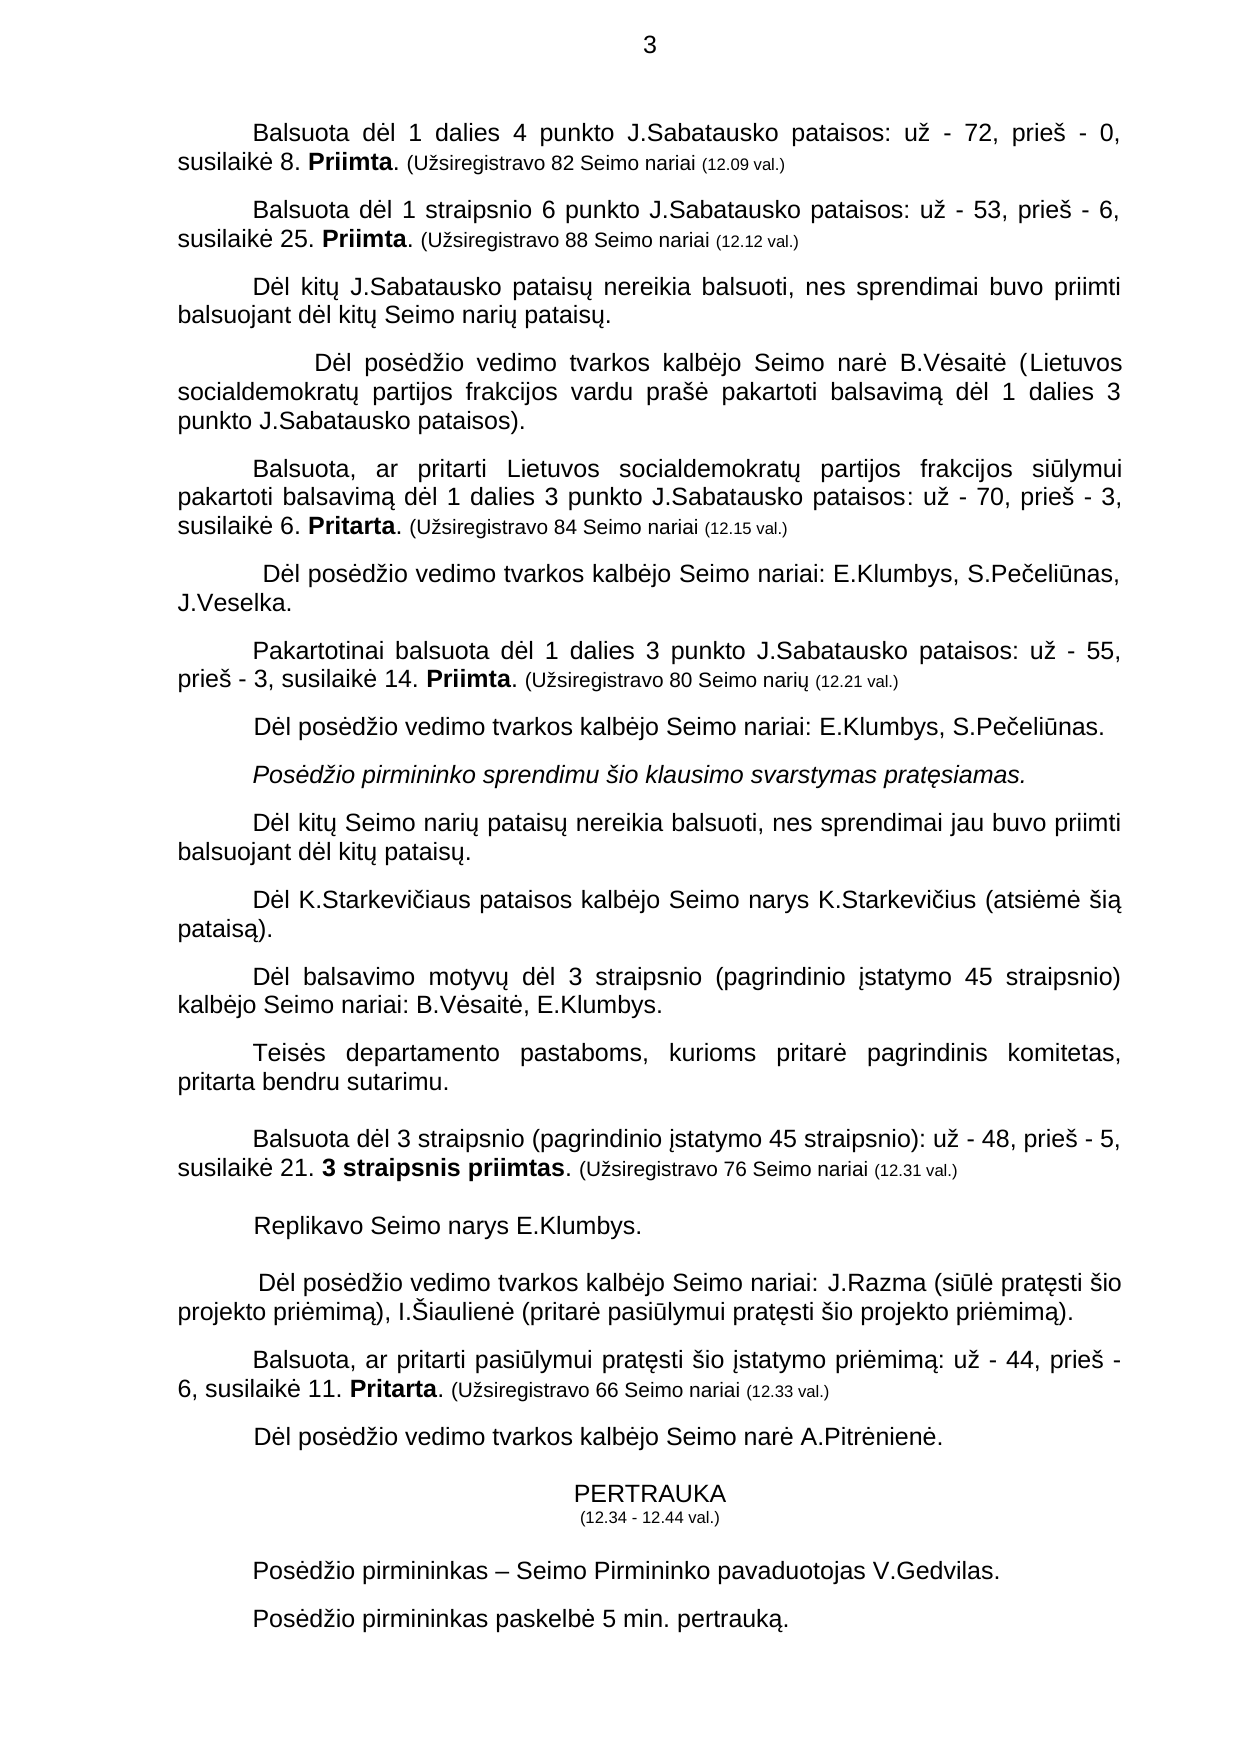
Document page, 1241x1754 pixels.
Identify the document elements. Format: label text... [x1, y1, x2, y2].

text PERTRAUKA [177, 1479, 1122, 1508]
text Balsuota dėl 3 straipsnio (pagrindinio įstatymo 45 straipsnio): už - 48, prieš - 5, susilaikė 21. 3 straipsnis priimtas. (Užsiregistravo 76 Seimo nariai (12.31 val.) [177, 1124, 1122, 1182]
text Dėl posėdžio vedimo tvarkos kalbėjo Seimo nariai: J.Razma (siūlė pratęsti šio projekto priėmimą), I.Šiaulienė (pritarė pasiūlymui pratęsti šio projekto priėmimą). [177, 1268, 1122, 1326]
text Posėdžio pirmininkas paskelbė 5 min. pertrauką. [177, 1603, 1122, 1632]
text Dėl kitų Seimo narių pataisų nereikia balsuoti, nes sprendimai jau buvo priimti balsuojant dėl kitų pataisų. [177, 808, 1122, 866]
text Dėl balsavimo motyvų dėl 3 straipsnio (pagrindinio įstatymo 45 straipsnio) kalbėjo Seimo nariai: B.Vėsaitė, E.Klumbys. [177, 961, 1122, 1019]
text Balsuota dėl 1 dalies 4 punkto J.Sabatausko pataisos: už - 72, prieš - 0, susilaikė 8. Priimta. (Užsiregistravo 82 Seimo nariai (12.09 val.) [177, 118, 1122, 176]
text (12.34 - 12.44 val.) [177, 1508, 1122, 1527]
text Dėl posėdžio vedimo tvarkos kalbėjo Seimo nariai: E.Klumbys, S.Pečeliūnas, J.Veselka. [177, 559, 1122, 616]
text Balsuota, ar pritarti pasiūlymui pratęsti šio įstatymo priėmimą: už - 44, prieš - 6, susilaikė 11. Pritarta. (Užsiregistravo 66 Seimo nariai (12.33 val.) [177, 1345, 1122, 1402]
text Posėdžio pirmininko sprendimu šio klausimo svarstymas pratęsiamas. [177, 760, 1122, 789]
text Dėl posėdžio vedimo tvarkos kalbėjo Seimo nariai: E.Klumbys, S.Pečeliūnas. [177, 712, 1122, 741]
text Balsuota dėl 1 straipsnio 6 punkto J.Sabatausko pataisos: už - 53, prieš - 6, susilaikė 25. Priimta. (Užsiregistravo 88 Seimo nariai (12.12 val.) [177, 195, 1122, 252]
text Replikavo Seimo narys E.Klumbys. [177, 1211, 1122, 1239]
text Dėl posėdžio vedimo tvarkos kalbėjo Seimo narė A.Pitrėnienė. [177, 1421, 1122, 1450]
text Dėl kitų J.Sabatausko pataisų nereikia balsuoti, nes sprendimai buvo priimti balsuojant dėl kitų Seimo narių pataisų. [177, 271, 1122, 329]
text Pakartotinai balsuota dėl 1 dalies 3 punkto J.Sabatausko pataisos: už - 55, prieš - 3, susilaikė 14. Priimta. (Užsiregistravo 80 Seimo narių (12.21 val.) [177, 636, 1122, 693]
text Dėl posėdžio vedimo tvarkos kalbėjo Seimo narė B.Vėsaitė (Lietuvos socialdemokratų partijos frakcijos vardu prašė pakartoti balsavimą dėl 1 dalies 3 punkto J.Sabatausko pataisos). [177, 348, 1122, 434]
text Balsuota, ar pritarti Lietuvos socialdemokratų partijos frakcijos siūlymui pakartoti balsavimą dėl 1 dalies 3 punkto J.Sabatausko pataisos: už - 70, prieš - 3, susilaikė 6. Pritarta. (Užsiregistravo 84 Seimo nariai (12.15 val.) [177, 453, 1122, 540]
text Posėdžio pirmininkas – Seimo Pirmininko pavaduotojas V.Gedvilas. [177, 1556, 1122, 1584]
text Teisės departamento pastaboms, kurioms pritarė pagrindinis komitetas, pritarta bendru sutarimu. [177, 1038, 1122, 1096]
text Dėl K.Starkevičiaus pataisos kalbėjo Seimo narys K.Starkevičius (atsiėmė šią pataisą). [177, 885, 1122, 942]
